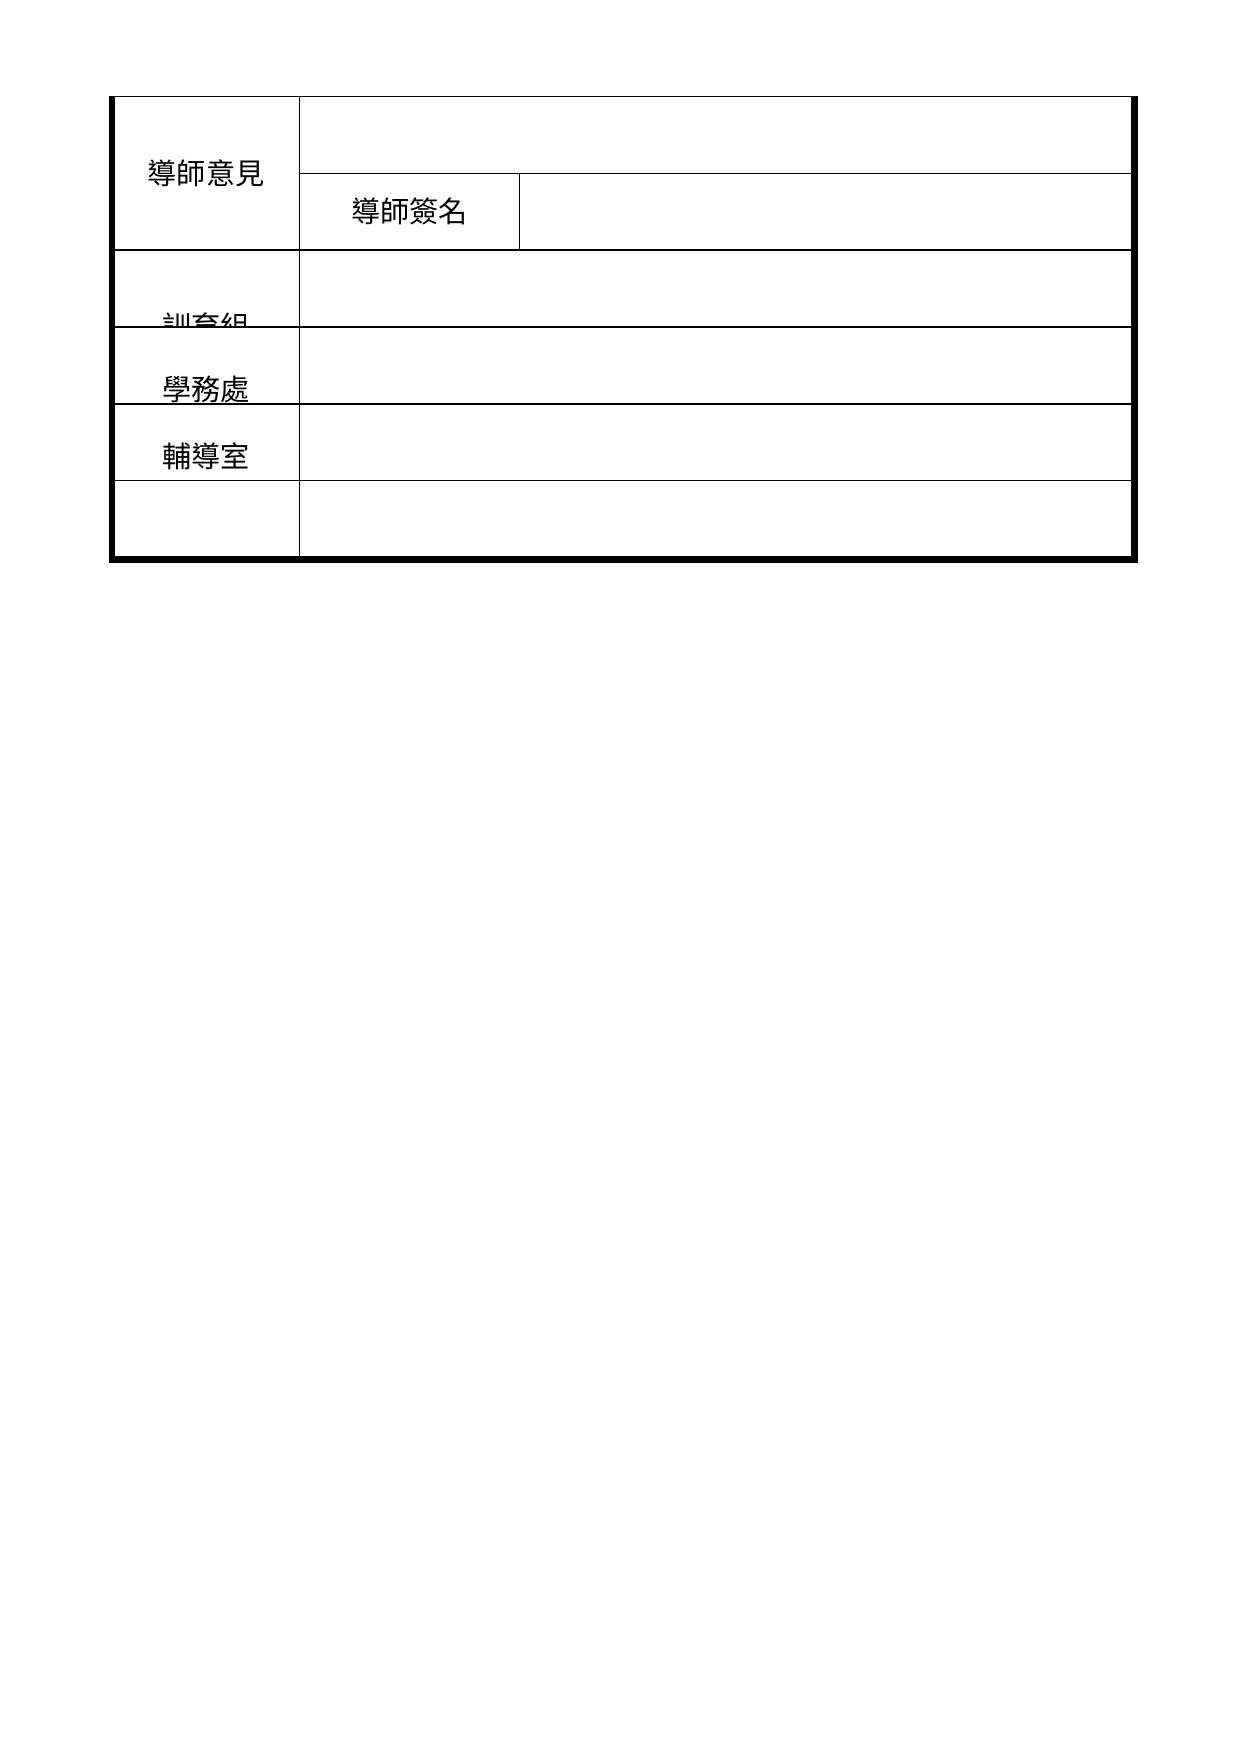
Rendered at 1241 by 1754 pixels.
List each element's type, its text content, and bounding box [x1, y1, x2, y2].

table_cell 校 長 [115, 481, 299, 556]
table_cell [300, 97, 1131, 172]
table_cell 學務處 [115, 328, 299, 403]
table_cell 訓育組 [115, 251, 299, 326]
table_cell 導師意見 [115, 97, 299, 249]
table_cell 導師簽名 [300, 174, 519, 249]
table_cell 輔導室 [115, 405, 299, 479]
table_cell [300, 328, 1131, 403]
table_cell [300, 405, 1131, 479]
table_cell [300, 251, 1131, 326]
table_cell [300, 481, 1131, 556]
table_cell [520, 174, 1131, 249]
